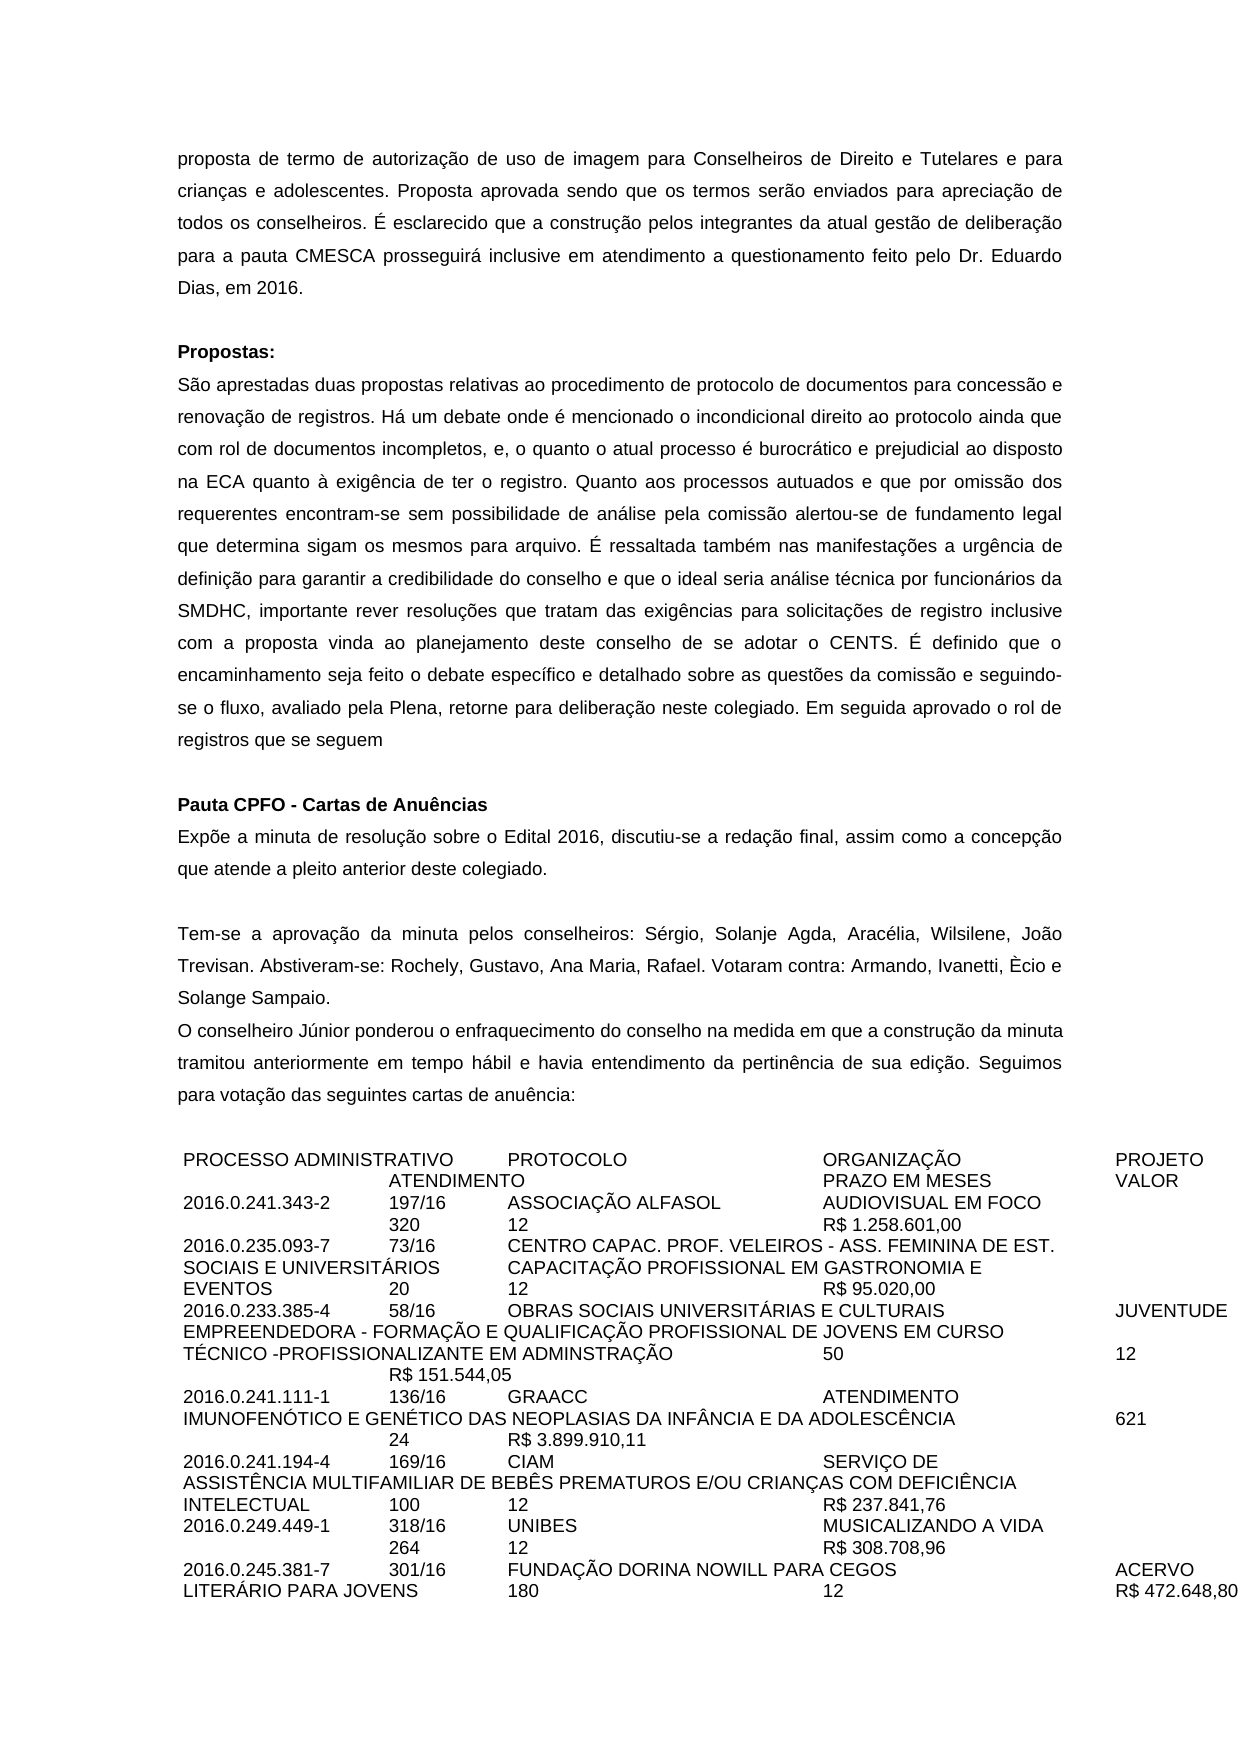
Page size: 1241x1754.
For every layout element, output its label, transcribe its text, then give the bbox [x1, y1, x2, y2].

text 2016.0.249.449-1 318/16 UNIBES MUSICALIZANDO A VIDA 264 12 R$ 308.708,96 [183, 1515, 1063, 1558]
text 2016.0.245.381-7 301/16 FUNDAÇÃO DORINA NOWILL PARA CEGOS ACERVO LITERÁRIO PARA JOVENS 180 12 R$ 472.648,80 [183, 1558, 1063, 1601]
text 2016.0.241.343-2 197/16 ASSOCIAÇÃO ALFASOL AUDIOVISUAL EM FOCO 320 12 R$ 1.258.601,00 [183, 1192, 1063, 1235]
text Propostas: [177, 341, 1063, 363]
text 2016.0.235.093-7 73/16 CENTRO CAPAC. PROF. VELEIROS - ASS. FEMININA DE EST. SOCIAIS E UNIVERSITÁRIOS CAPACITAÇÃO PROFISSIONAL EM GASTRONOMIA E EVENTOS 20 12 R$ 95.020,00 [183, 1235, 1063, 1299]
text Tem-se a aprovação da minuta pelos conselheiros: Sérgio, Solanje Agda, Aracélia, Wilsilene, João Trevisan. Abstiveram-se: Rochely, Gustavo, Ana Maria, Rafael. Votaram contra: Armando, Ivanetti, Ècio e Solange Sampaio. [177, 923, 1063, 1009]
text São aprestadas duas propostas relativas ao procedimento de protocolo de documentos para concessão e renovação de registros. Há um debate onde é mencionado o incondicional direito ao protocolo ainda que com rol de documentos incompletos, e, o quanto o atual processo é burocrático e prejudicial ao disposto na ECA quanto à exigência de ter o registro. Quanto aos processos autuados e que por omissão dos requerentes encontram-se sem possibilidade de análise pela comissão alertou-se de fundamento legal que determina sigam os mesmos para arquivo. É ressaltada também nas manifestações a urgência de definição para garantir a credibilidade do conselho e que o ideal seria análise técnica por funcionários da SMDHC, importante rever resoluções que tratam das exigências para solicitações de registro inclusive com a proposta vinda ao planejamento deste conselho de se adotar o CENTS. É definido que o encaminhamento seja feito o debate específico e detalhado sobre as questões da comissão e seguindo-se o fluxo, avaliado pela Plena, retorne para deliberação neste colegiado. Em seguida aprovado o rol de registros que se seguem [177, 374, 1063, 750]
text Pauta CPFO - Cartas de Anuências [177, 793, 1063, 815]
text 2016.0.233.385-4 58/16 OBRAS SOCIAIS UNIVERSITÁRIAS E CULTURAIS JUVENTUDE EMPREENDEDORA - FORMAÇÃO E QUALIFICAÇÃO PROFISSIONAL DE JOVENS EM CURSO TÉCNICO -PROFISSIONALIZANTE EM ADMINSTRAÇÃO 50 12 R$ 151.544,05 [183, 1299, 1063, 1386]
text Expõe a minuta de resolução sobre o Edital 2016, discutiu-se a redação final, assim como a concepção que atende a pleito anterior deste colegiado. [177, 826, 1063, 879]
text PROCESSO ADMINISTRATIVO PROTOCOLO ORGANIZAÇÃO PROJETO ATENDIMENTO PRAZO EM MESES VALOR [183, 1149, 1063, 1192]
text O conselheiro Júnior ponderou o enfraquecimento do conselho na medida em que a construção da minuta tramitou anteriormente em tempo hábil e havia entendimento da pertinência de sua edição. Seguimos para votação das seguintes cartas de anuência: [177, 1019, 1063, 1106]
text proposta de termo de autorização de uso de imagem para Conselheiros de Direito e Tutelares e para crianças e adolescentes. Proposta aprovada sendo que os termos serão enviados para apreciação de todos os conselheiros. É esclarecido que a construção pelos integrantes da atual gestão de deliberação para a pauta CMESCA prosseguirá inclusive em atendimento a questionamento feito pelo Dr. Eduardo Dias, em 2016. [177, 148, 1063, 298]
text 2016.0.241.194-4 169/16 CIAM SERVIÇO DE ASSISTÊNCIA MULTIFAMILIAR DE BEBÊS PREMATUROS E/OU CRIANÇAS COM DEFICIÊNCIA INTELECTUAL 100 12 R$ 237.841,76 [183, 1451, 1063, 1515]
text 2016.0.241.111-1 136/16 GRAACC ATENDIMENTO IMUNOFENÓTICO E GENÉTICO DAS NEOPLASIAS DA INFÂNCIA E DA ADOLESCÊNCIA 621 24 R$ 3.899.910,11 [183, 1386, 1063, 1451]
